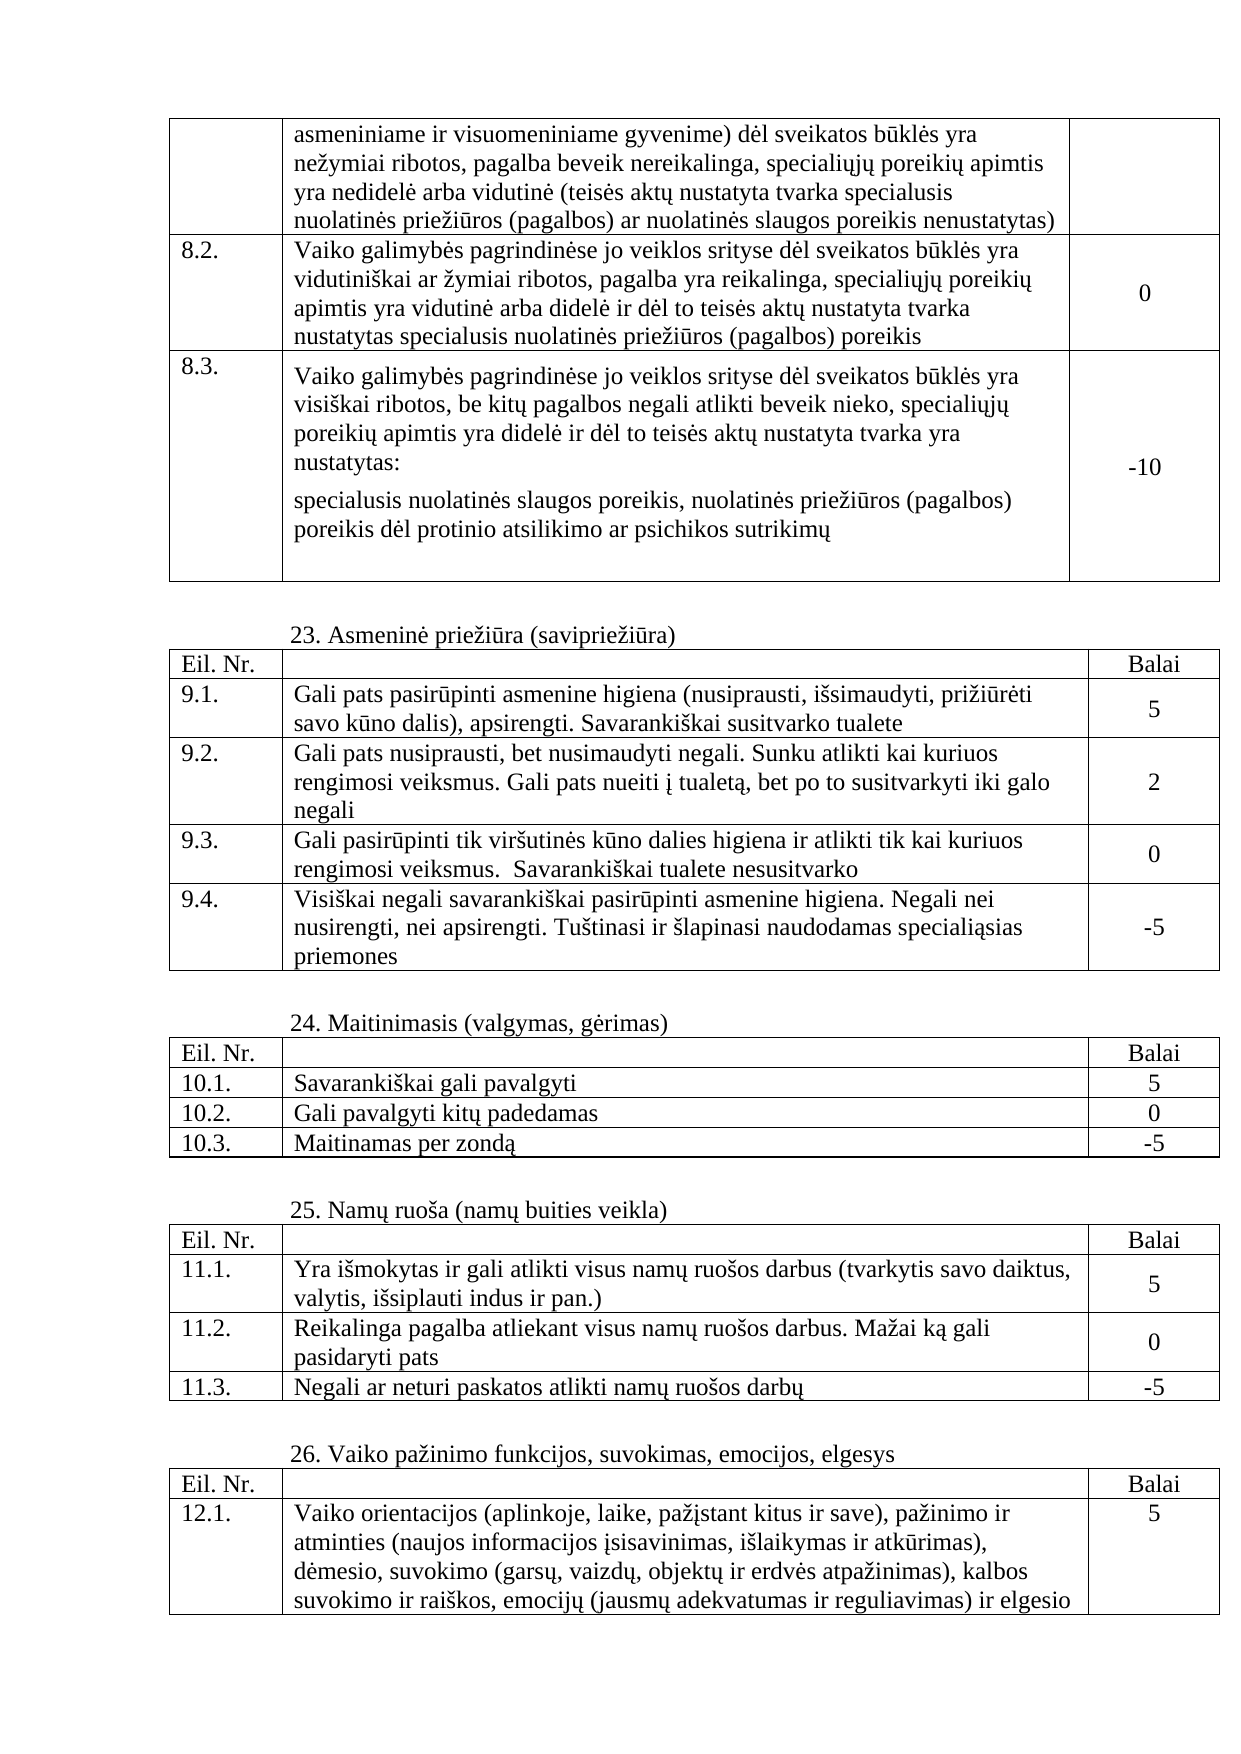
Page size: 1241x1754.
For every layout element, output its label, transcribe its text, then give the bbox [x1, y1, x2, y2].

table_cell [1070, 119, 1219, 234]
table_header [283, 650, 1088, 678]
table_cell Negali ar neturi paskatos atlikti namų ruošos darbų [283, 1372, 1088, 1400]
table_cell 5 [1089, 679, 1219, 737]
table_cell Maitinamas per zondą [283, 1128, 1088, 1156]
table_header [283, 1469, 1088, 1497]
table_cell 10.2. [170, 1098, 282, 1127]
table_cell 8.3. [170, 351, 282, 581]
table_cell Visiškai negali savarankiškai pasirūpinti asmenine higiena. Negali nei nusirengti, nei apsirengti. Tuštinasi ir šlapinasi naudodamas specialiąsias priemones [283, 884, 1088, 970]
table_cell Reikalinga pagalba atliekant visus namų ruošos darbus. Mažai ką gali pasidaryti pats [283, 1313, 1088, 1371]
table_cell Vaiko galimybės pagrindinėse jo veiklos srityse dėl sveikatos būklės yra visiškai ribotos, be kitų pagalbos negali atlikti beveik nieko, specialiųjų poreikių apimtis yra didelė ir dėl to teisės aktų nustatyta tvarka yra nustatytas: specialusis nuolatinės slaugos poreikis, nuolatinės priežiūros (pagalbos) poreikis dėl protinio atsilikimo ar psichikos sutrikimų [283, 351, 1069, 581]
table_cell Savarankiškai gali pavalgyti [283, 1068, 1088, 1097]
table_cell 10.3. [170, 1128, 282, 1156]
text 25. Namų ruoša (namų buities veikla) [290, 1186, 1181, 1224]
table_header Balai [1089, 650, 1219, 678]
table_cell 9.1. [170, 679, 282, 737]
table_cell 5 [1089, 1068, 1219, 1097]
table_cell 11.3. [170, 1372, 282, 1400]
table_cell 2 [1089, 738, 1219, 824]
table_cell Gali pats nusiprausti, bet nusimaudyti negali. Sunku atlikti kai kuriuos rengimosi veiksmus. Gali pats nueiti į tualetą, bet po to susitvarkyti iki galo negali [283, 738, 1088, 824]
table_header Balai [1089, 1469, 1219, 1497]
table_cell 5 [1089, 1255, 1219, 1312]
text 23. Asmeninė priežiūra (savipriežiūra) [290, 611, 1181, 648]
table_cell Gali pasirūpinti tik viršutinės kūno dalies higiena ir atlikti tik kai kuriuos rengimosi veiksmus. Savarankiškai tualete nesusitvarko [283, 825, 1088, 883]
table_cell 10.1. [170, 1068, 282, 1097]
table_cell Vaiko galimybės pagrindinėse jo veiklos srityse dėl sveikatos būklės yra vidutiniškai ar žymiai ribotos, pagalba yra reikalinga, specialiųjų poreikių apimtis yra vidutinė arba didelė ir dėl to teisės aktų nustatyta tvarka nustatytas specialusis nuolatinės priežiūros (pagalbos) poreikis [283, 235, 1069, 350]
table_header Eil. Nr. [170, 1038, 282, 1067]
table_header Balai [1089, 1225, 1219, 1253]
table_cell 11.1. [170, 1255, 282, 1312]
table_cell 9.3. [170, 825, 282, 883]
table_cell 9.2. [170, 738, 282, 824]
table_cell -5 [1089, 1372, 1219, 1400]
table_cell asmeniniame ir visuomeniniame gyvenime) dėl sveikatos būklės yra nežymiai ribotos, pagalba beveik nereikalinga, specialiųjų poreikių apimtis yra nedidelė arba vidutinė (teisės aktų nustatyta tvarka specialusis nuolatinės priežiūros (pagalbos) ar nuolatinės slaugos poreikis nenustatytas) [283, 119, 1069, 234]
table_header [283, 1038, 1088, 1067]
table_cell Gali pavalgyti kitų padedamas [283, 1098, 1088, 1127]
table_cell 5 [1089, 1499, 1219, 1613]
text 24. Maitinimasis (valgymas, gėrimas) [290, 1000, 1181, 1037]
table_cell 0 [1070, 235, 1219, 350]
text 26. Vaiko pažinimo funkcijos, suvokimas, emocijos, elgesys [290, 1430, 1181, 1468]
table_cell 12.1. [170, 1499, 282, 1613]
table_header [283, 1225, 1088, 1253]
table_cell Vaiko orientacijos (aplinkoje, laike, pažįstant kitus ir save), pažinimo ir atminties (naujos informacijos įsisavinimas, išlaikymas ir atkūrimas), dėmesio, suvokimo (garsų, vaizdų, objektų ir erdvės atpažinimas), kalbos suvokimo ir raiškos, emocijų (jausmų adekvatumas ir reguliavimas) ir elgesio [283, 1499, 1088, 1613]
table_header Eil. Nr. [170, 650, 282, 678]
table_header Eil. Nr. [170, 1469, 282, 1497]
table_cell 8.2. [170, 235, 282, 350]
table_cell 0 [1089, 825, 1219, 883]
table_cell 0 [1089, 1313, 1219, 1371]
table_cell 0 [1089, 1098, 1219, 1127]
table_cell -5 [1089, 884, 1219, 970]
table_header Eil. Nr. [170, 1225, 282, 1253]
table_cell [170, 119, 282, 234]
table_cell 9.4. [170, 884, 282, 970]
table_cell -10 [1070, 351, 1219, 581]
table_cell -5 [1089, 1128, 1219, 1156]
table_header Balai [1089, 1038, 1219, 1067]
table_cell Gali pats pasirūpinti asmenine higiena (nusiprausti, išsimaudyti, prižiūrėti savo kūno dalis), apsirengti. Savarankiškai susitvarko tualete [283, 679, 1088, 737]
table_cell 11.2. [170, 1313, 282, 1371]
table_cell Yra išmokytas ir gali atlikti visus namų ruošos darbus (tvarkytis savo daiktus, valytis, išsiplauti indus ir pan.) [283, 1255, 1088, 1312]
